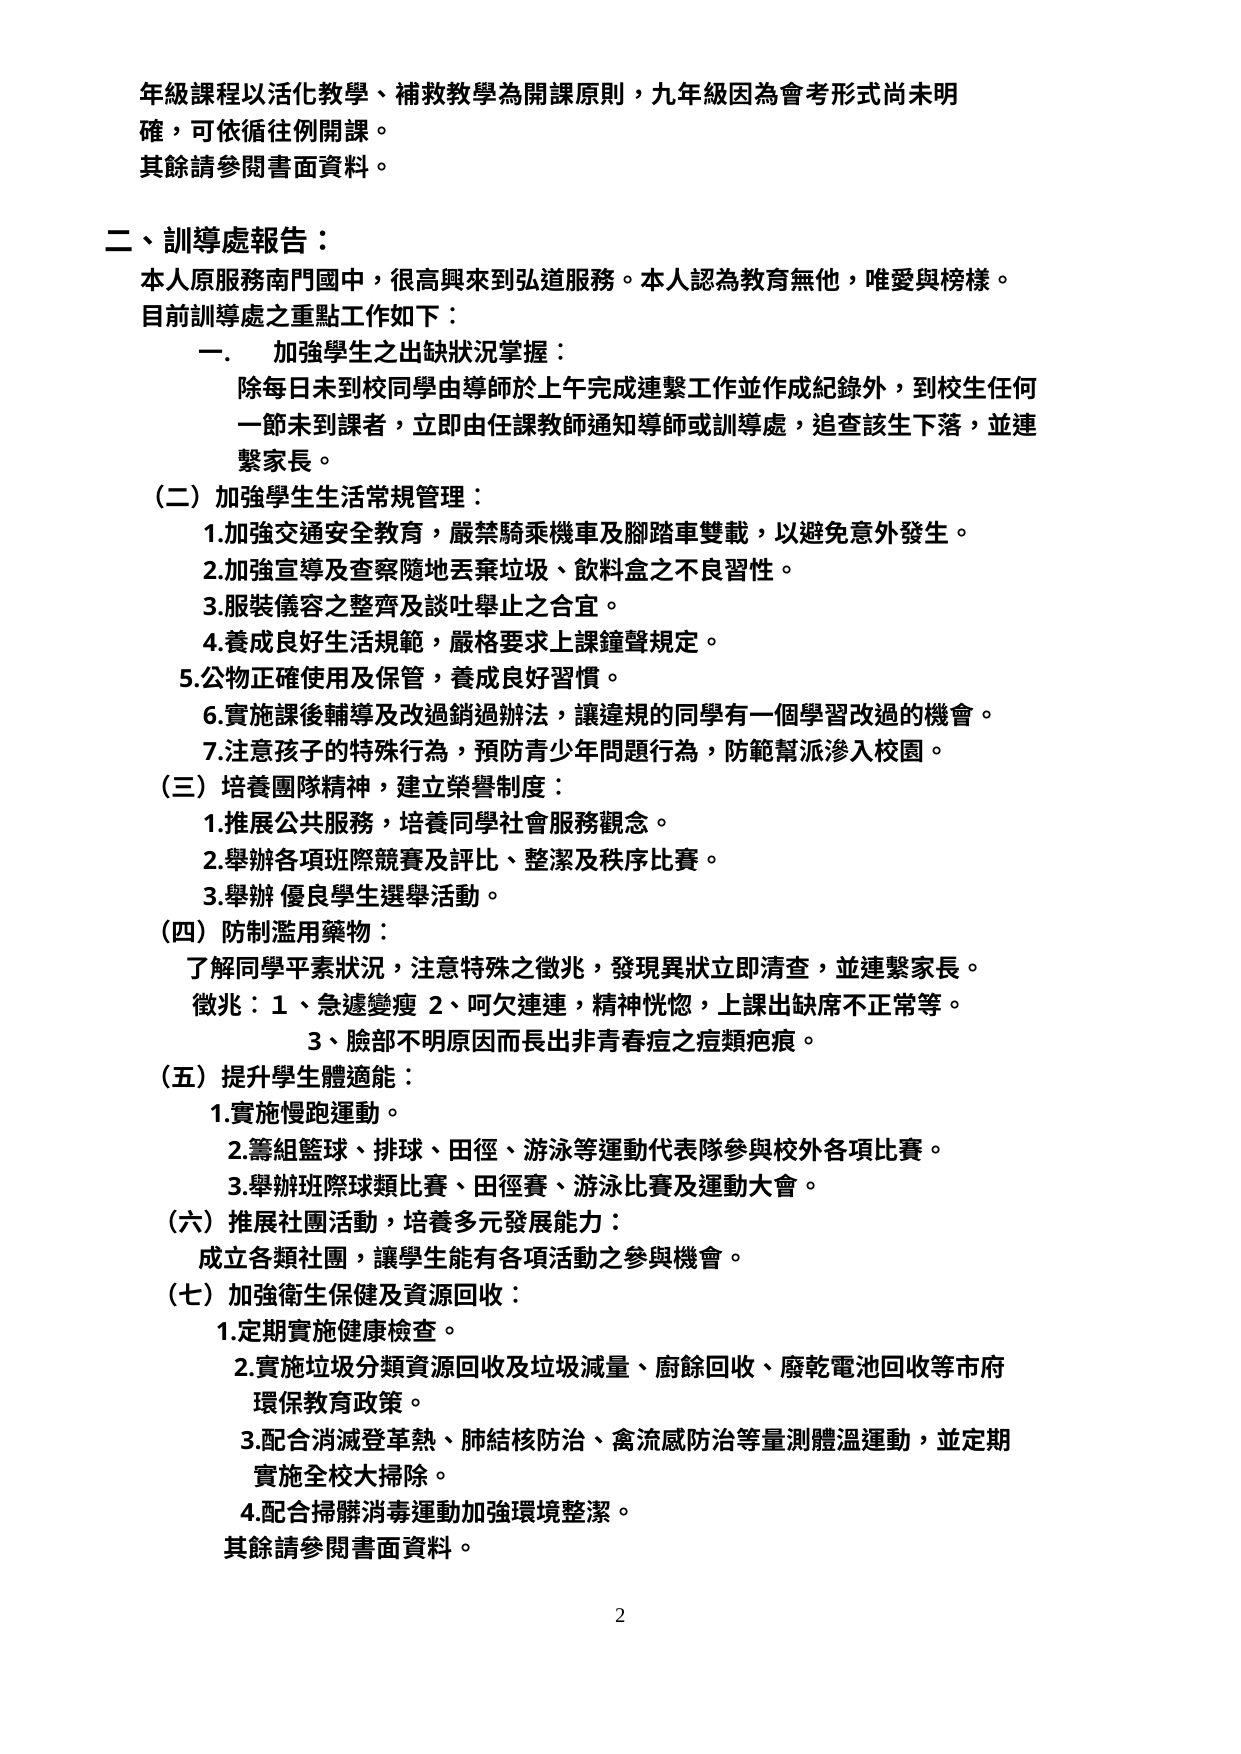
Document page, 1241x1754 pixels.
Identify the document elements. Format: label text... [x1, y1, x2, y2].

text 本人原服務南門國中，很高興來到弘道服務。本人認為教育無他，唯愛與榜樣。 [75, 260, 1165, 296]
text 一節未到課者，立即由任課教師通知導師或訓導處，追查該生下落，並連 [198, 405, 1165, 441]
text 1.推展公共服務，培養同學社會服務觀念。 [131, 804, 1165, 840]
text 3、臉部不明原因而長出非青春痘之痘類疤痕。 [104, 1021, 1165, 1058]
list 加強學生之出缺狀況掌握︰ [198, 333, 1165, 369]
text 3.服裝儀容之整齊及談吐舉止之合宜。 [131, 586, 1165, 623]
text 3.舉辦 優良學生選舉活動。 [131, 876, 1165, 913]
text （三）培養團隊精神，建立榮譽制度︰ [75, 768, 1165, 804]
text 1.實施慢跑運動。 [131, 1094, 1165, 1130]
text 年級課程以活化教學、補救教學為開課原則，九年級因為會考形式尚未明 [75, 75, 1140, 111]
text 其餘請參閱書面資料。 [75, 147, 1140, 184]
text 確，可依循往例開課。 [75, 111, 1140, 147]
text 其餘請參閱書面資料。 [112, 1529, 1165, 1565]
text 4.養成良好生活規範，嚴格要求上課鐘聲規定。 [131, 623, 1165, 659]
text 徵兆︰１、急遽變瘦 2、呵欠連連，精神恍惚，上課出缺席不正常等。 [75, 985, 1165, 1021]
text 了解同學平素狀況，注意特殊之徵兆，發現異狀立即清查，並連繫家長。 [75, 949, 1165, 985]
text 1.加強交通安全教育，嚴禁騎乘機車及腳踏車雙載，以避免意外發生。 [131, 514, 1165, 550]
text 6.實施課後輔導及改過銷過辦法，讓違規的同學有一個學習改過的機會。 [131, 695, 1165, 731]
text （七）加強衛生保健及資源回收︰ [75, 1275, 1165, 1311]
text 2.加強宣導及查察隨地丟棄垃圾、飲料盒之不良習性。 [131, 550, 1165, 586]
text 2.籌組籃球、排球、田徑、游泳等運動代表隊參與校外各項比賽。 [169, 1130, 1165, 1166]
text （五）提升學生體適能︰ [75, 1058, 1165, 1094]
text 除每日未到校同學由導師於上午完成連繫工作並作成紀錄外，到校生任何 [198, 369, 1165, 405]
text 成立各類社團，讓學生能有各項活動之參與機會。 [75, 1239, 1165, 1275]
text 2.實施垃圾分類資源回收及垃圾減量、廚餘回收、廢乾電池回收等市府 [169, 1348, 1165, 1384]
text 3.配合消滅登革熱、肺結核防治、禽流感防治等量測體溫運動，並定期 [169, 1420, 1165, 1456]
text 4.配合掃髒消毒運動加強環境整潔。 [169, 1493, 1165, 1529]
text （六）推展社團活動，培養多元發展能力： [75, 1203, 1165, 1239]
text 7.注意孩子的特殊行為，預防青少年問題行為，防範幫派滲入校園。 [131, 731, 1165, 768]
text 二、訓導處報告： [75, 218, 1140, 260]
text 目前訓導處之重點工作如下︰ [75, 296, 1165, 333]
text 實施全校大掃除。 [169, 1456, 1165, 1493]
text （四）防制濫用藥物︰ [75, 913, 1165, 949]
text 環保教育政策。 [169, 1384, 1165, 1420]
text 2.舉辦各項班際競賽及評比、整潔及秩序比賽。 [131, 840, 1165, 876]
text （二）加強學生生活常規管理︰ [75, 478, 1165, 514]
text 3.舉辦班際球類比賽、田徑賽、游泳比賽及運動大會。 [169, 1166, 1165, 1203]
text 1.定期實施健康檢查。 [131, 1311, 1165, 1348]
text 5.公物正確使用及保管，養成良好習慣。 [75, 659, 1165, 695]
text 繫家長。 [198, 441, 1165, 478]
